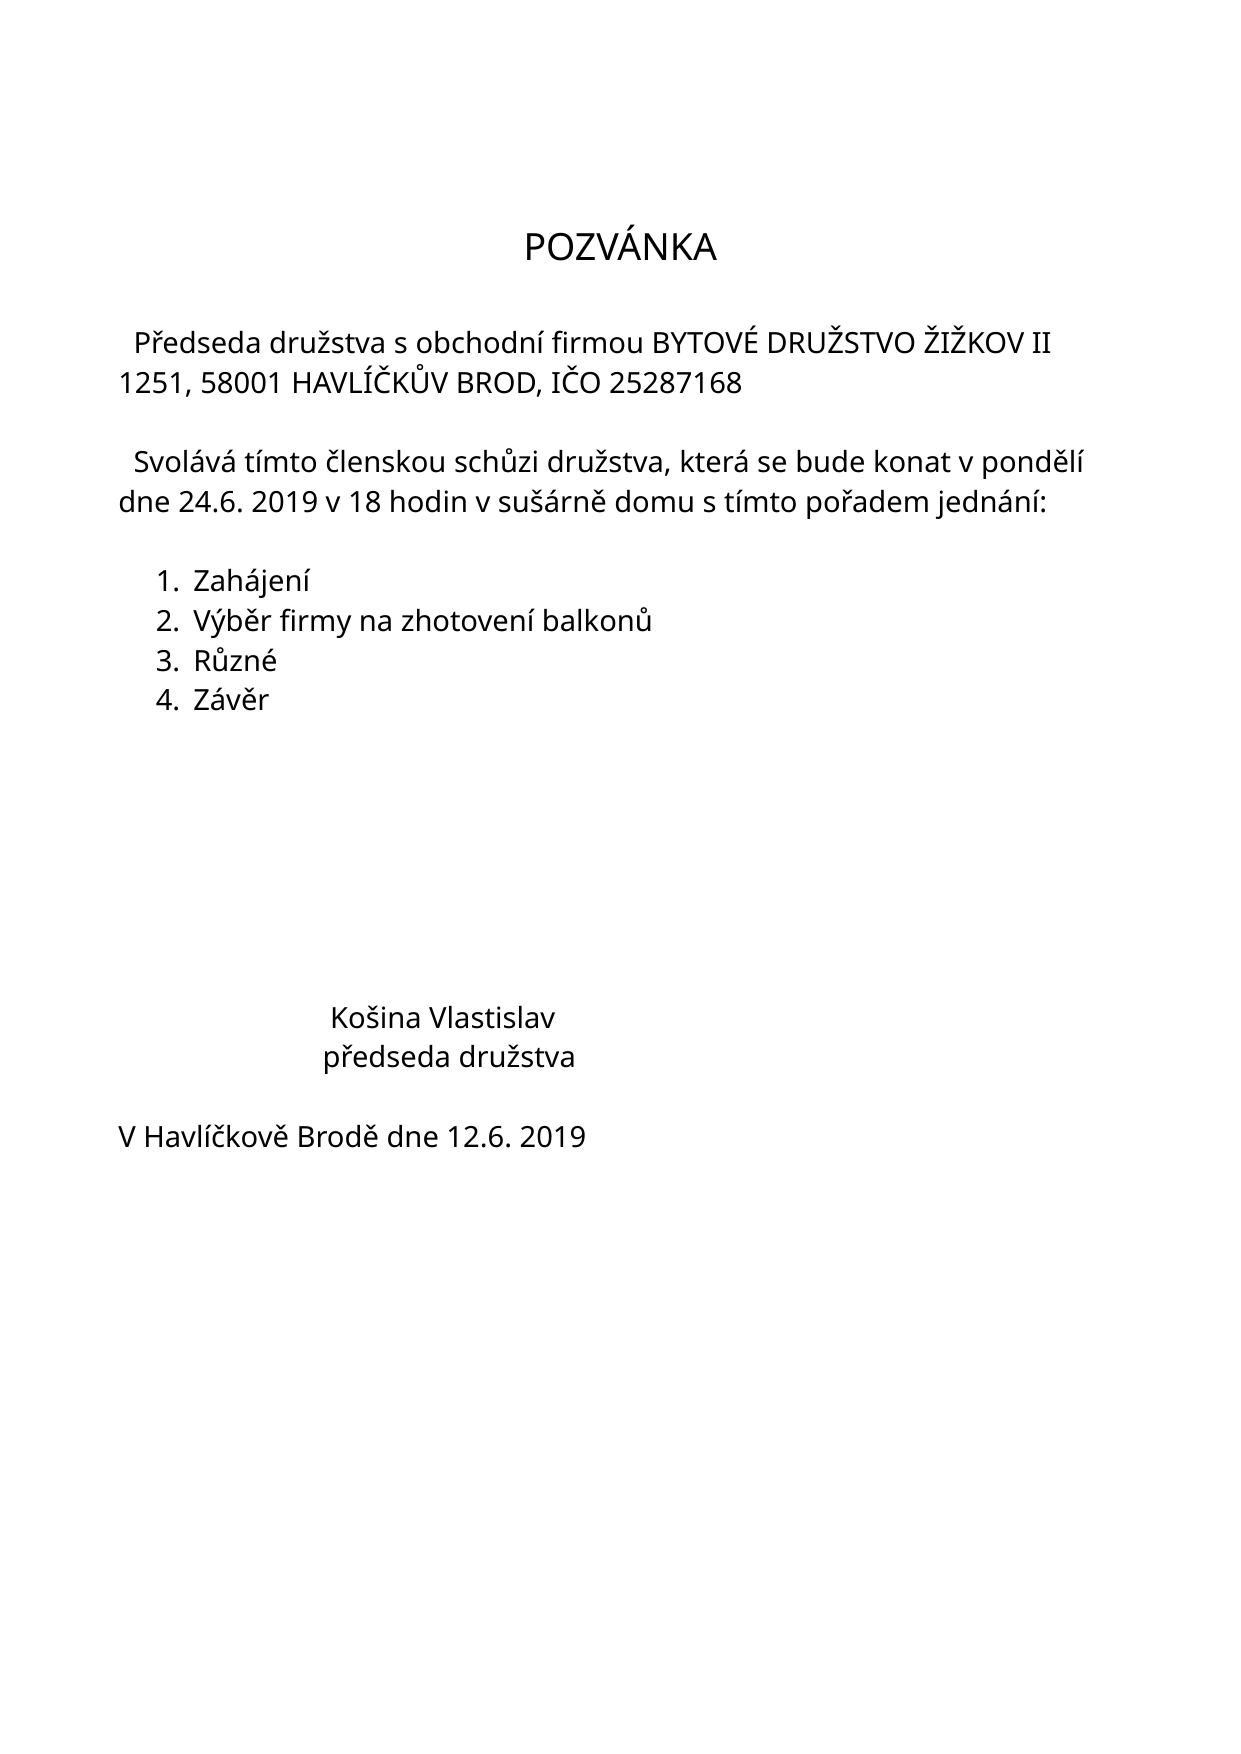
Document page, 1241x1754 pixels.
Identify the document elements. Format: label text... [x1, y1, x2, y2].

list Výběr firmy na zhotovení balkonů [156, 600, 1122, 640]
text Svolává tímto členskou schůzi družstva, která se bude konat v pondělí dne 24.6. 2019 v 18 hodin v sušárně domu s tímto pořadem jednání: [118, 441, 1122, 521]
list Různé [156, 640, 1122, 679]
text předseda družstva [118, 1037, 1122, 1076]
list Zahájení [156, 560, 1122, 600]
text POZVÁNKA [118, 220, 1122, 271]
text V Havlíčkově Brodě dne 12.6. 2019 [118, 1116, 1122, 1156]
text Předseda družstva s obchodní firmou BYTOVÉ DRUŽSTVO ŽIŽKOV II 1251, 58001 HAVLÍČKŮV BROD, IČO 25287168 [118, 322, 1122, 402]
text Košina Vlastislav [118, 997, 1122, 1037]
list Závěr [156, 679, 1122, 719]
